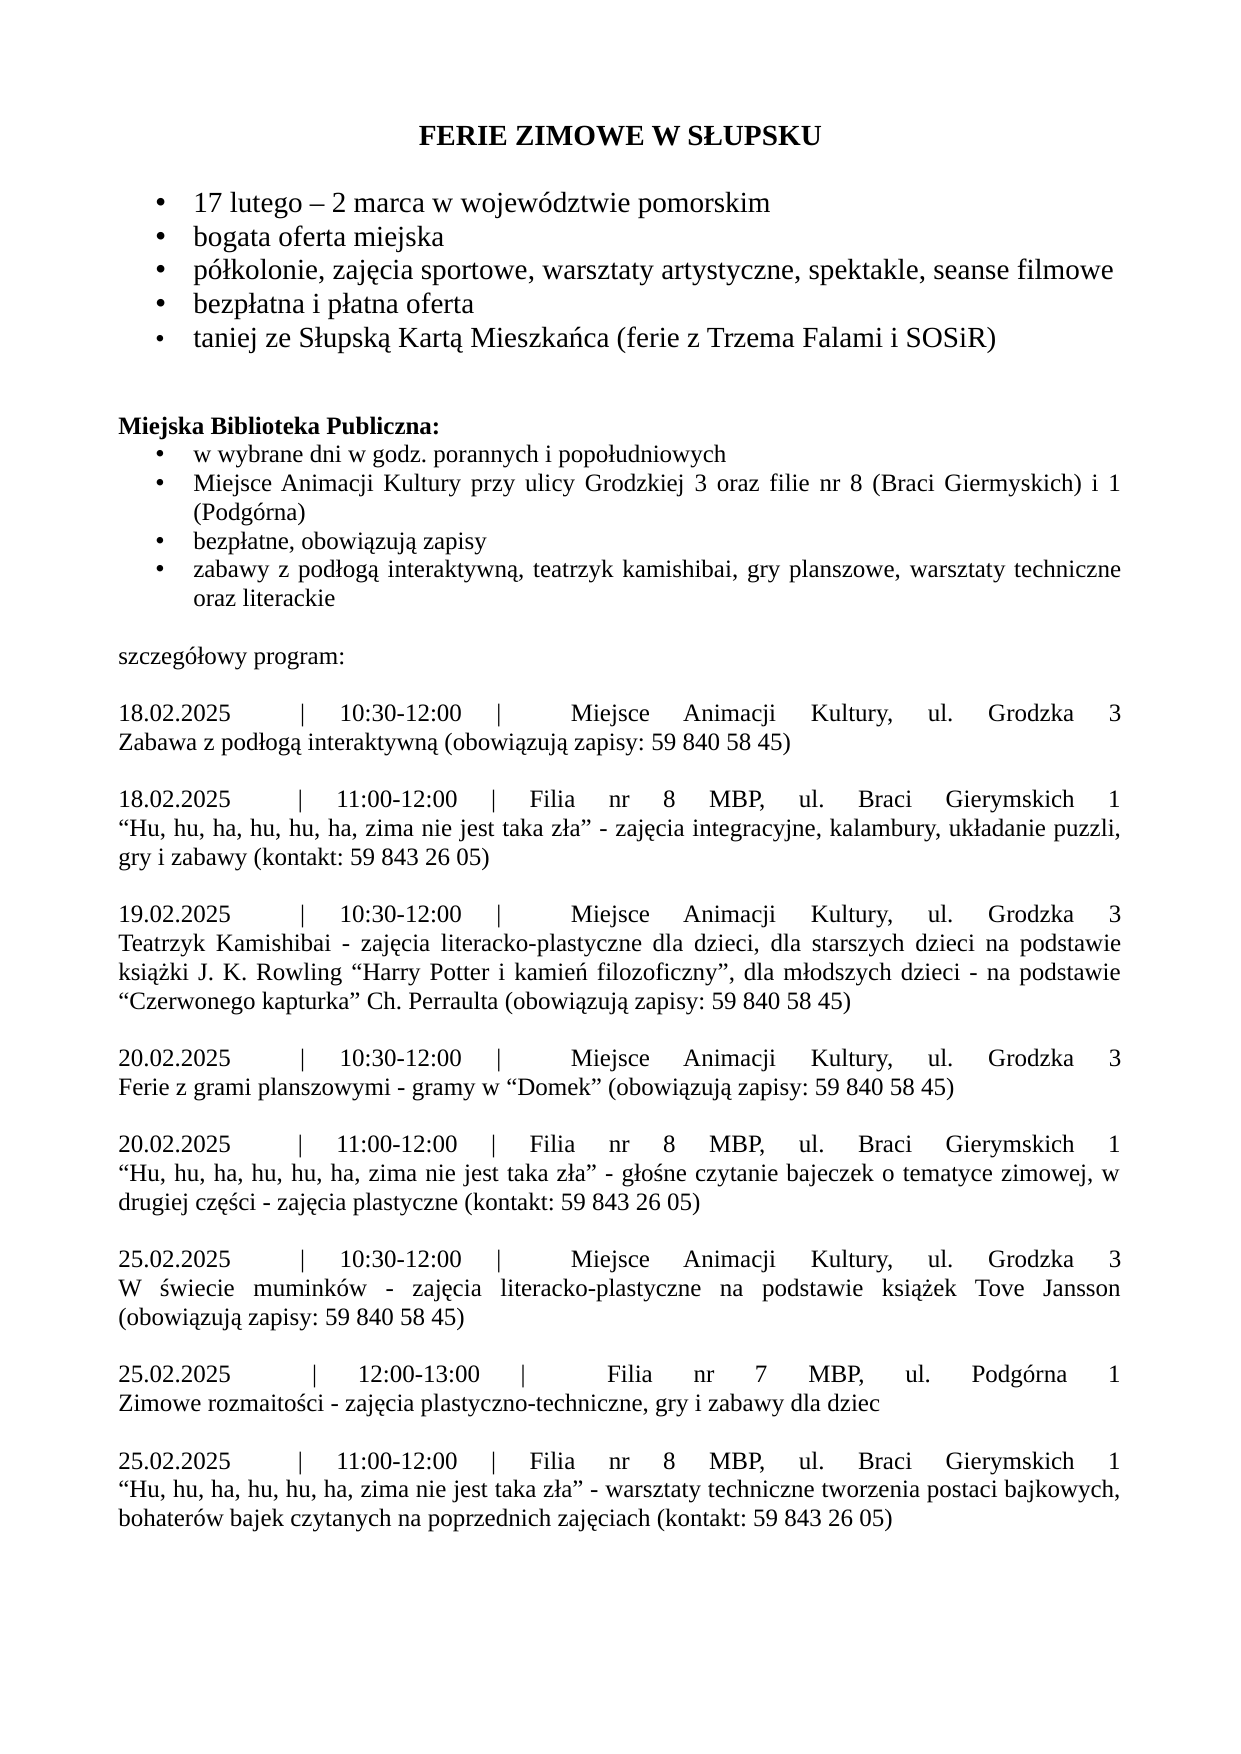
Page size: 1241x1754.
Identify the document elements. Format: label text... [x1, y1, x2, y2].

text 19.02.2025 | 10:30-12:00 | Miejsce Animacji Kultury, ul. Grodzka 3 Teatrzyk Kamishibai - zajęcia literacko-plastyczne dla dzieci, dla starszych dzieci na podstawie książki J. K. Rowling “Harry Potter i kamień filozoficzny”, dla młodszych dzieci - na podstawie “Czerwonego kapturka” Ch. Perraulta (obowiązują zapisy: 59 840 58 45) [118, 899, 1122, 1014]
text 25.02.2025 | 10:30-12:00 | Miejsce Animacji Kultury, ul. Grodzka 3 W świecie muminków - zajęcia literacko-plastyczne na podstawie książek Tove Jansson (obowiązują zapisy: 59 840 58 45) [118, 1244, 1122, 1331]
list bezpłatne, obowiązują zapisy [156, 526, 1122, 554]
text 25.02.2025 | 11:00-12:00 | Filia nr 8 MBP, ul. Braci Gierymskich 1 “Hu, hu, ha, hu, hu, ha, zima nie jest taka zła” - warsztaty techniczne tworzenia postaci bajkowych, bohaterów bajek czytanych na poprzednich zajęciach (kontakt: 59 843 26 05) [118, 1446, 1122, 1532]
list 17 lutego – 2 marca w województwie pomorskim [156, 185, 1122, 219]
list taniej ze Słupską Kartą Mieszkańca (ferie z Trzema Falami i SOSiR) [156, 320, 1122, 353]
list bogata oferta miejska [156, 219, 1122, 252]
list zabawy z podłogą interaktywną, teatrzyk kamishibai, gry planszowe, warsztaty techniczne oraz literackie [156, 554, 1122, 612]
text FERIE ZIMOWE W SŁUPSKU [118, 118, 1122, 152]
list bezpłatna i płatna oferta [156, 286, 1122, 320]
list w wybrane dni w godz. porannych i popołudniowych [156, 439, 1122, 468]
text 18.02.2025 | 10:30-12:00 | Miejsce Animacji Kultury, ul. Grodzka 3 Zabawa z podłogą interaktywną (obowiązują zapisy: 59 840 58 45) [118, 698, 1122, 756]
list półkolonie, zajęcia sportowe, warsztaty artystyczne, spektakle, seanse filmowe [156, 252, 1122, 286]
text 20.02.2025 | 11:00-12:00 | Filia nr 8 MBP, ul. Braci Gierymskich 1 “Hu, hu, ha, hu, hu, ha, zima nie jest taka zła” - głośne czytanie bajeczek o tematyce zimowej, w drugiej części - zajęcia plastyczne (kontakt: 59 843 26 05) [118, 1129, 1122, 1216]
text 18.02.2025 | 11:00-12:00 | Filia nr 8 MBP, ul. Braci Gierymskich 1 “Hu, hu, ha, hu, hu, ha, zima nie jest taka zła” - zajęcia integracyjne, kalambury, układanie puzzli, gry i zabawy (kontakt: 59 843 26 05) [118, 784, 1122, 871]
text Miejska Biblioteka Publiczna: [118, 411, 1122, 439]
text szczegółowy program: [118, 641, 1122, 669]
text 20.02.2025 | 10:30-12:00 | Miejsce Animacji Kultury, ul. Grodzka 3 Ferie z grami planszowymi - gramy w “Domek” (obowiązują zapisy: 59 840 58 45) [118, 1043, 1122, 1101]
list Miejsce Animacji Kultury przy ulicy Grodzkiej 3 oraz filie nr 8 (Braci Giermyskich) i 1 (Podgórna) [156, 468, 1122, 526]
text 25.02.2025 | 12:00-13:00 | Filia nr 7 MBP, ul. Podgórna 1 Zimowe rozmaitości - zajęcia plastyczno-techniczne, gry i zabawy dla dziec [118, 1359, 1122, 1417]
